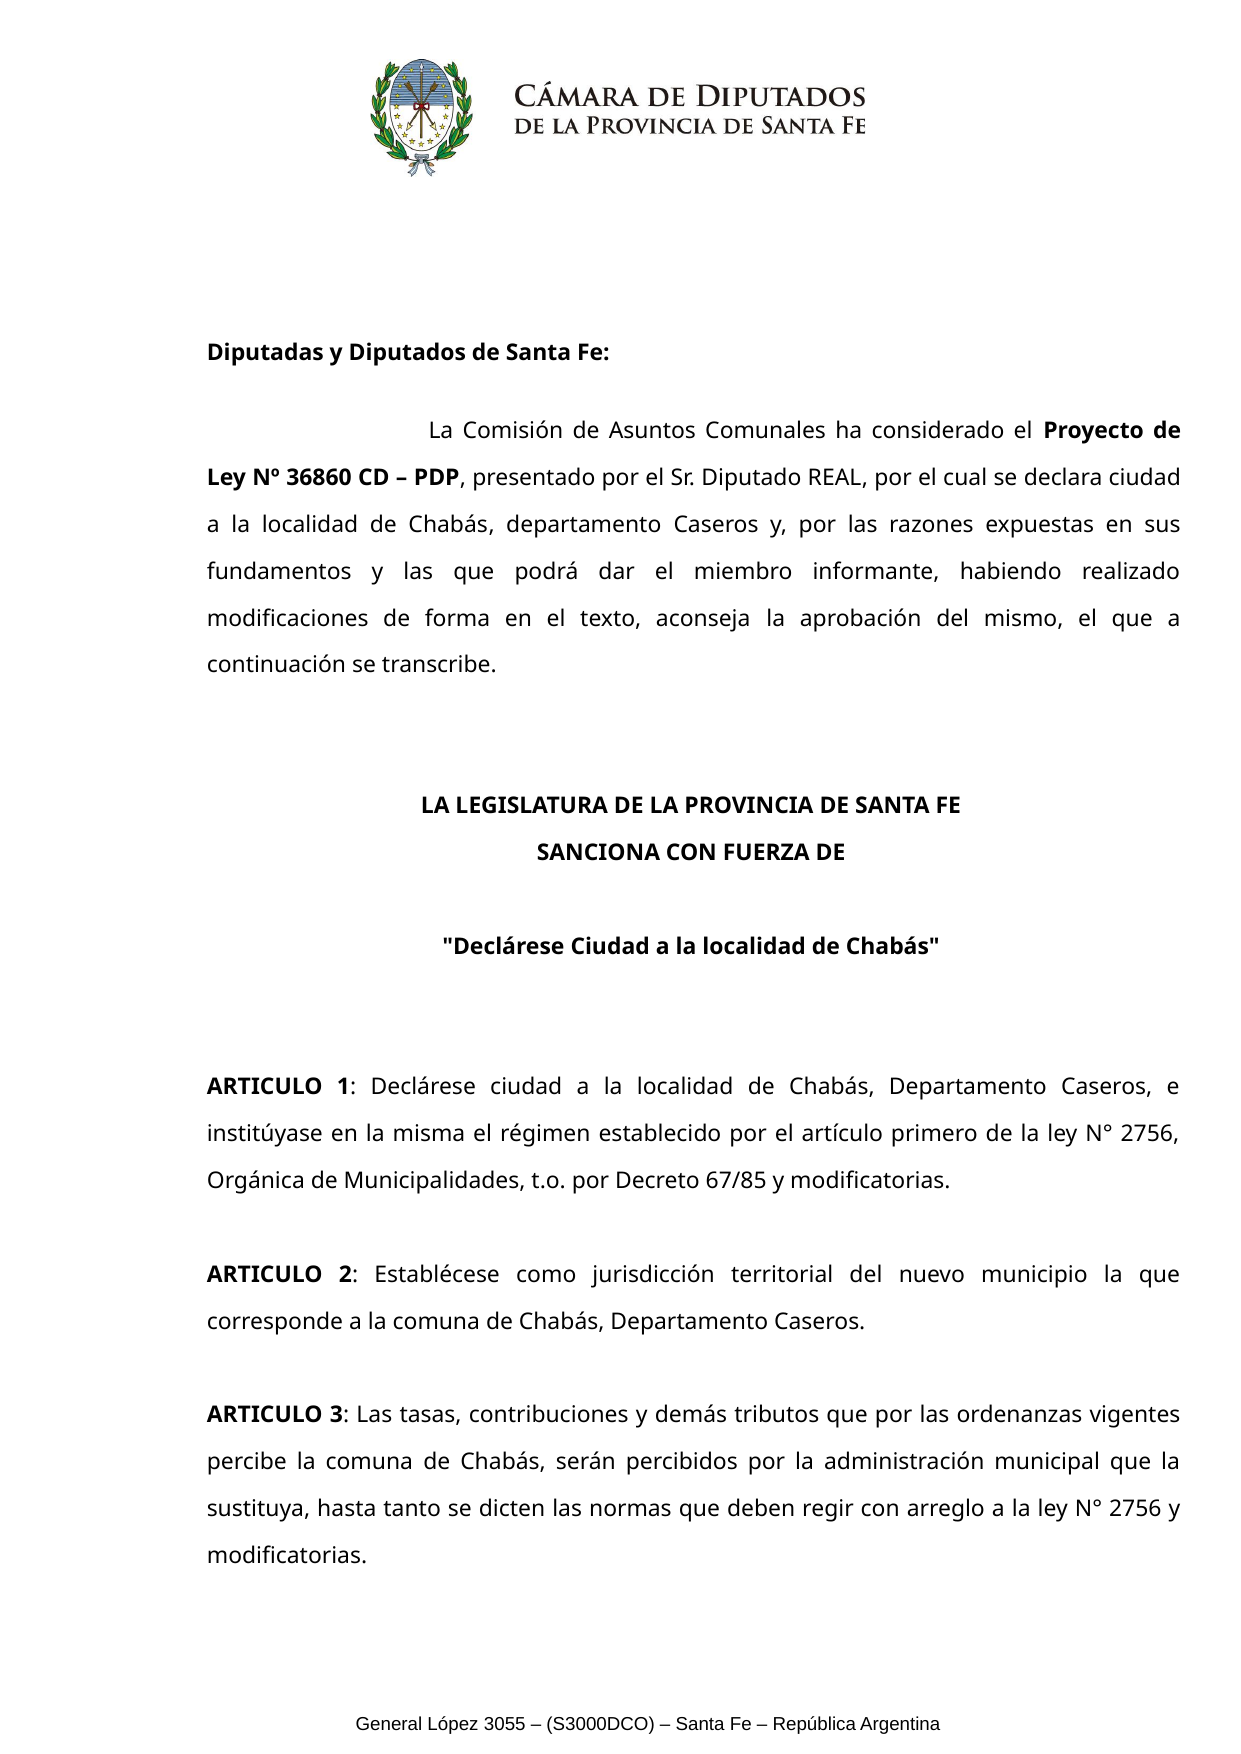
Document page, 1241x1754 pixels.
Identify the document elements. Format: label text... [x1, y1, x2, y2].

text ARTICULO 3: Las tasas, contribuciones y demás tributos que por las ordenanzas vigentes percibe la comuna de Chabás, serán percibidos por la administración municipal que la sustituya, hasta tanto se dicten las normas que deben regir con arreglo a la ley N° 2756 y modificatorias. [207, 1398, 1181, 1570]
text La Comisión de Asuntos Comunales ha considerado el Proyecto de Ley Nº 36860 CD – PDP, presentado por el Sr. Diputado REAL, por el cual se declara ciudad a la localidad de Chabás, departamento Caseros y, por las razones expuestas en sus fundamentos y las que podrá dar el miembro informante, habiendo realizado modificaciones de forma en el texto, aconseja la aprobación del mismo, el que a continuación se transcribe. [207, 414, 1181, 680]
text Diputadas y Diputados de Santa Fe: [207, 336, 1181, 367]
text LA LEGISLATURA DE LA PROVINCIA DE SANTA FE [207, 789, 1181, 820]
text SANCIONA CON FUERZA DE [207, 836, 1181, 867]
text ARTICULO 1: Declárese ciudad a la localidad de Chabás, Departamento Caseros, e institúyase en la misma el régimen establecido por el artículo primero de la ley N° 2756, Orgánica de Municipalidades, t.o. por Decreto 67/85 y modificatorias. [207, 1070, 1181, 1195]
text ARTICULO 2: Establécese como jurisdicción territorial del nuevo municipio la que corresponde a la comuna de Chabás, Departamento Caseros. [207, 1258, 1181, 1336]
text "Declárese Ciudad a la localidad de Chabás" [207, 930, 1181, 961]
picture [370, 59, 866, 181]
